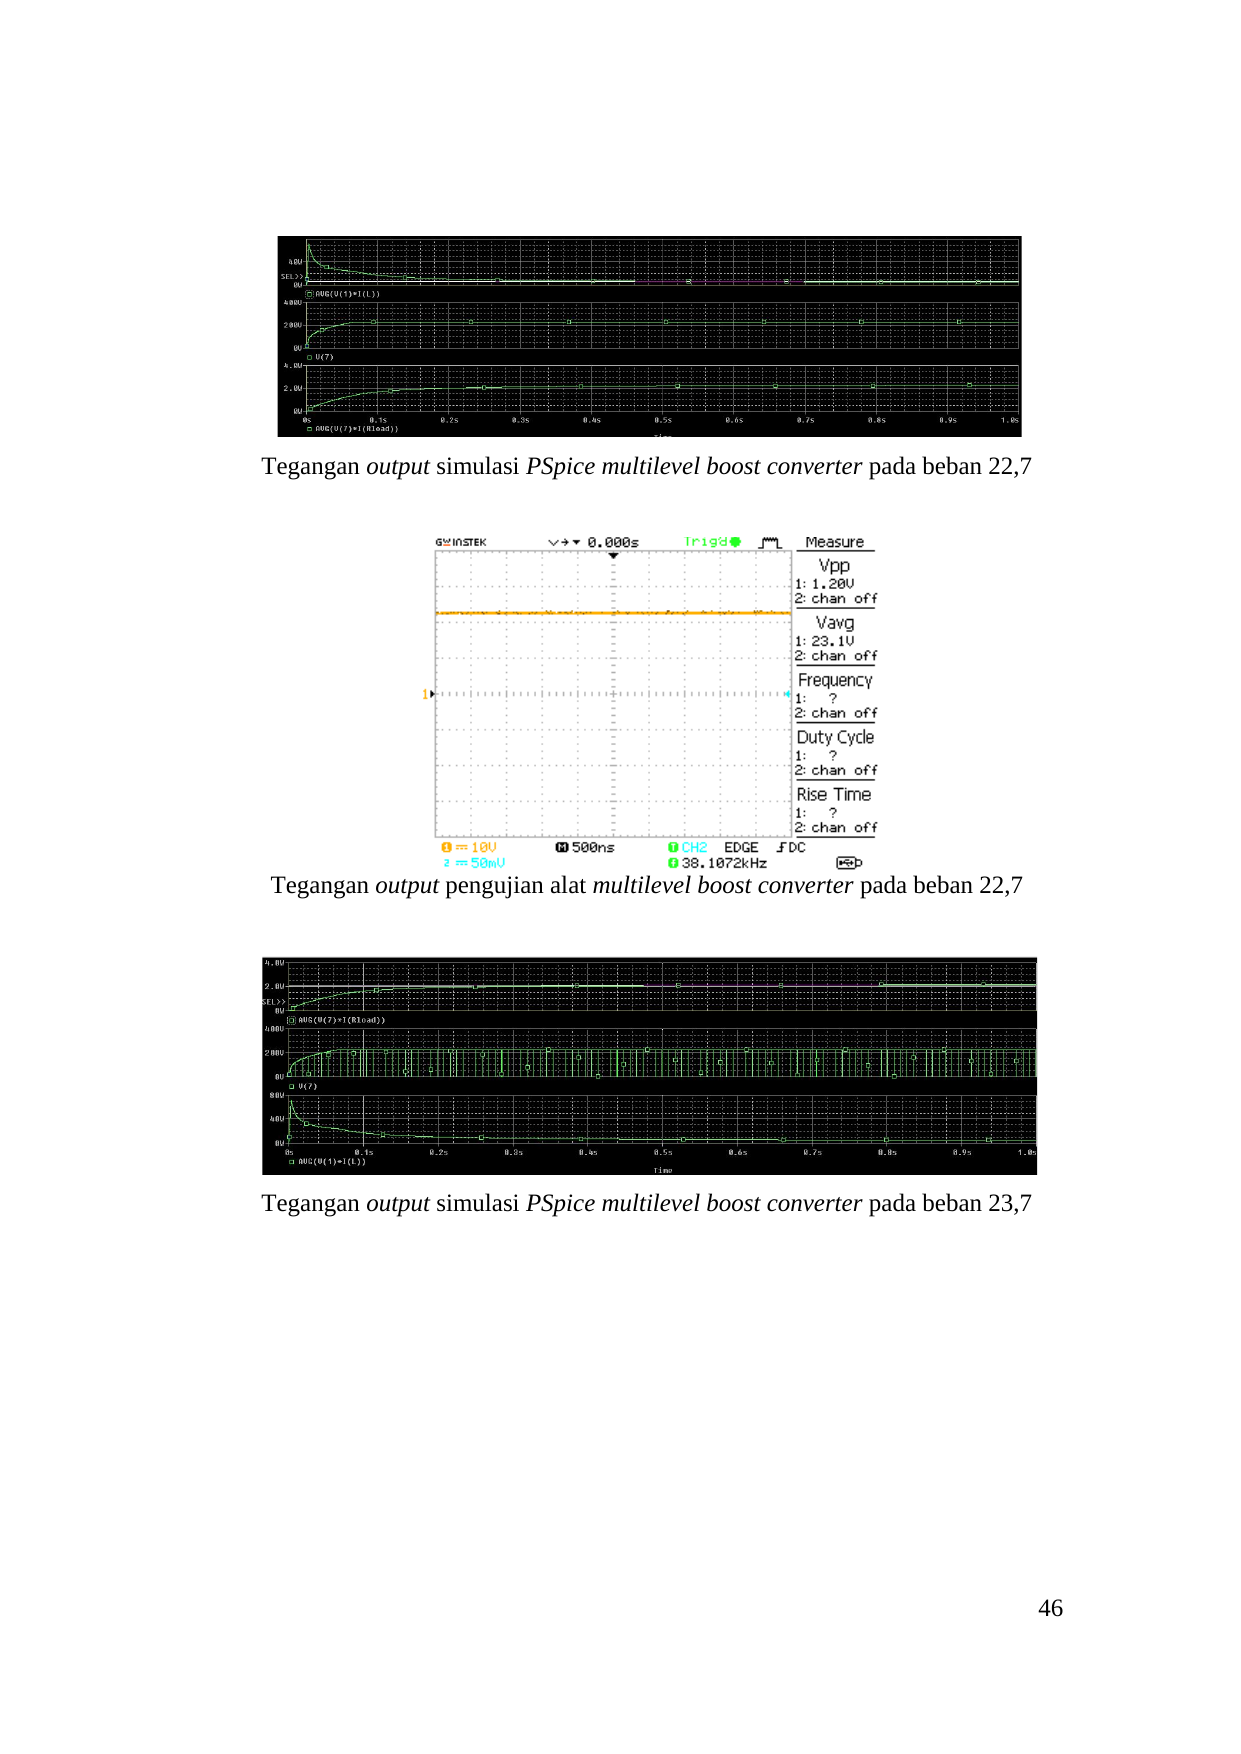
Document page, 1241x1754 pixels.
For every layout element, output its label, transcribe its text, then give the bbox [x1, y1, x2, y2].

text Tegangan output simulasi PSpice multilevel boost converter pada beban 23,7 [236, 1188, 1063, 1217]
picture [262, 956, 1038, 1175]
picture [422, 537, 878, 871]
picture [277, 236, 1022, 437]
text Tegangan output pengujian alat multilevel boost converter pada beban 22,7 [236, 870, 1063, 899]
text Tegangan output simulasi PSpice multilevel boost converter pada beban 22,7 [236, 451, 1063, 479]
